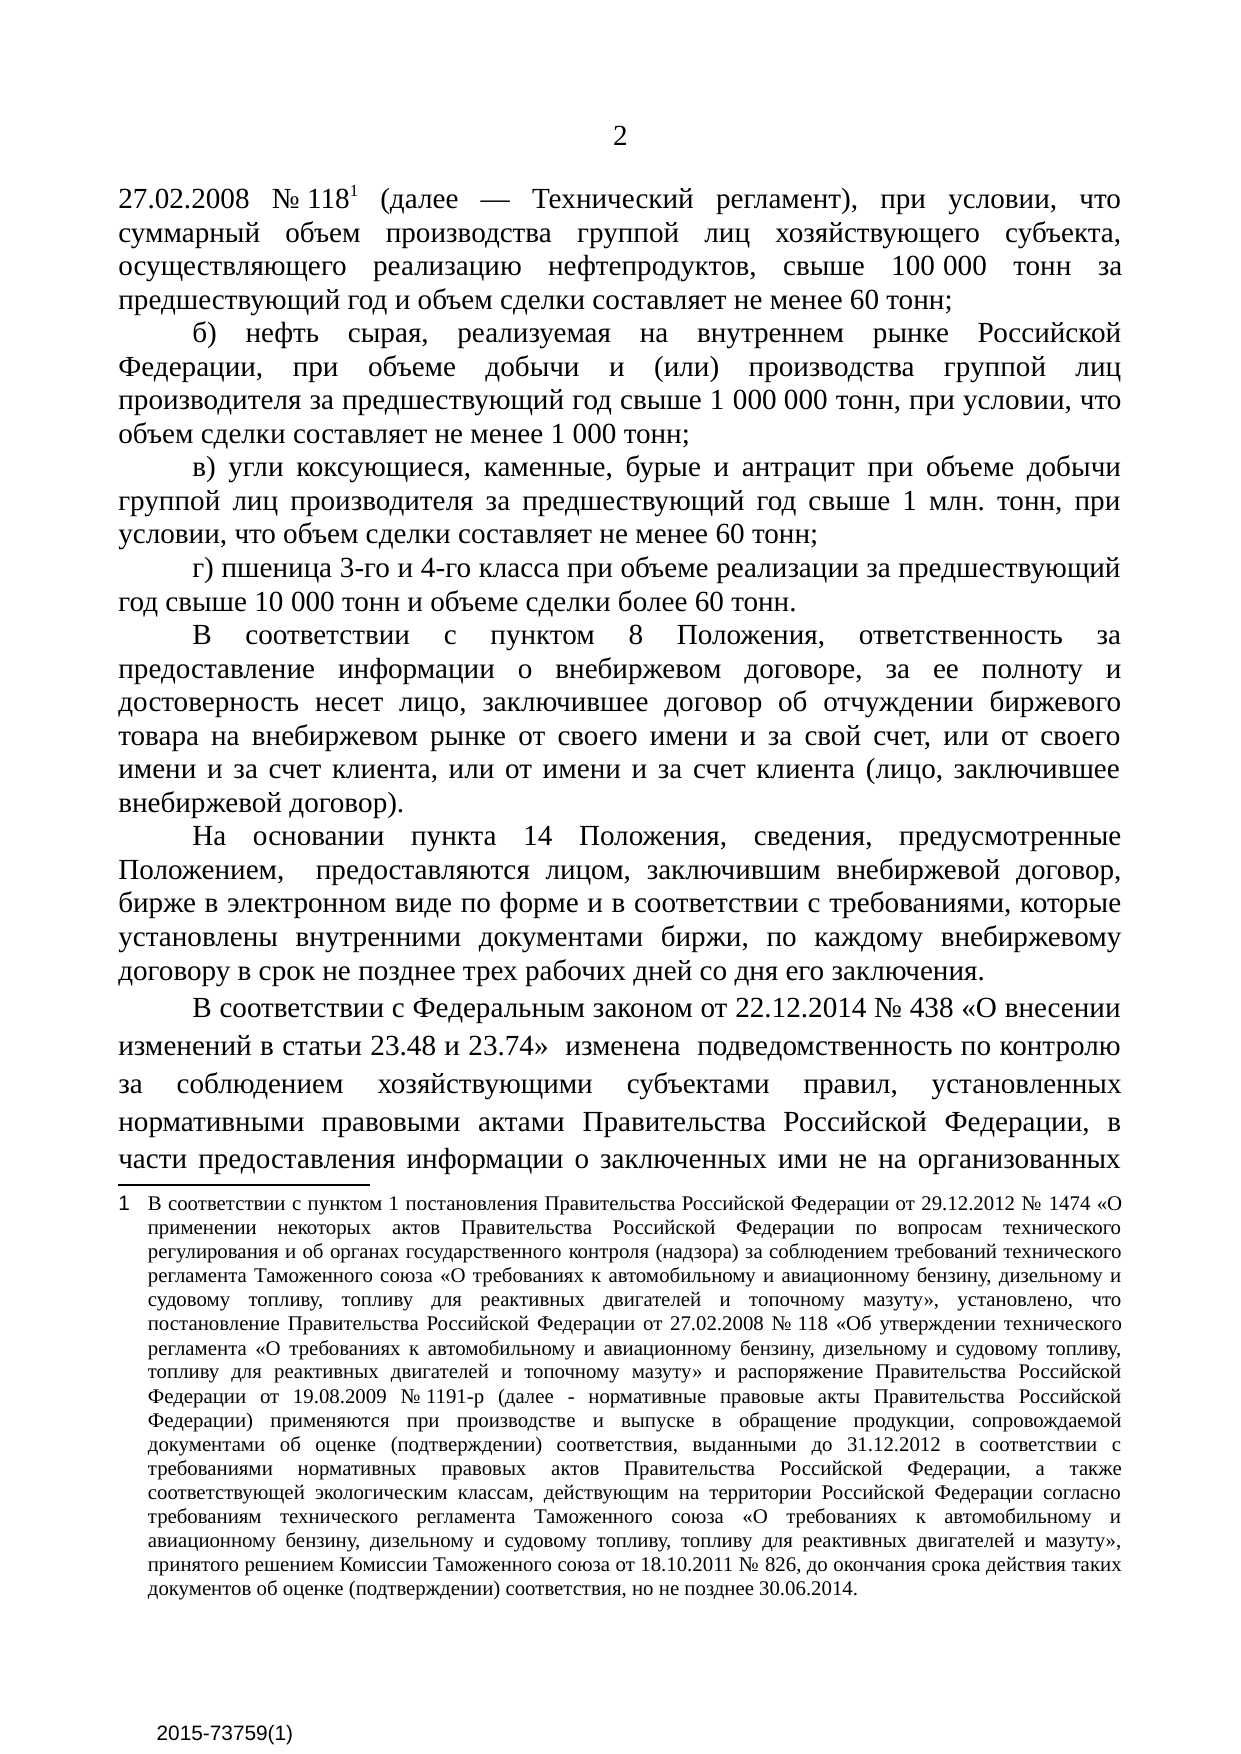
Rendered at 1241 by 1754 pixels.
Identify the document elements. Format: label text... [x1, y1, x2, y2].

text В соответствии с Федеральным законом от 22.12.2014 № 438 «О внесении изменений в статьи 23.48 и 23.74» изменена подведомственность по контролю за соблюдением хозяйствующими субъектами правил, установленных нормативными правовыми актами Правительства Российской Федерации, в части предоставления информации о заключенных ими не на организованных [118, 986, 1122, 1175]
list б) нефть сырая, реализуемая на внутреннем рынке Российской Федерации, при объеме добычи и (или) производства группой лиц производителя за предшествующий год свыше 1 000 000 тонн, при условии, что объем сделки составляет не менее 1 000 тонн; [118, 315, 1122, 449]
list На основании пункта 14 Положения, сведения, предусмотренные Положением, предоставляются лицом, заключившим внебиржевой договор, бирже в электронном виде по форме и в соответствии с требованиями, которые установлены внутренними документами биржи, по каждому внебиржевому договору в срок не позднее трех рабочих дней со дня его заключения. [118, 818, 1122, 986]
list в) угли коксующиеся, каменные, бурые и антрацит при объеме добычи группой лиц производителя за предшествующий год свыше 1 млн. тонн, при условии, что объем сделки составляет не менее 60 тонн; [118, 449, 1122, 550]
list В соответствии с пунктом 8 Положения, ответственность за предоставление информации о внебиржевом договоре, за ее полноту и достоверность несет лицо, заключившее договор об отчуждении биржевого товара на внебиржевом рынке от своего имени и за свой счет, или от своего имени и за счет клиента, или от имени и за счет клиента (лицо, заключившее внебиржевой договор). [118, 617, 1122, 818]
text В соответствии с пунктом 1 постановления Правительства Российской Федерации от 29.12.2012 № 1474 «О применении некоторых актов Правительства Российской Федерации по вопросам технического регулирования и об органах государственного контроля (надзора) за соблюдением требований технического регламента Таможенного союза «О требованиях к автомобильному и авиационному бензину, дизельному и судовому топливу, топливу для реактивных двигателей и топочному мазуту», установлено, что постановление Правительства Российской Федерации от 27.02.2008 № 118 «Об утверждении технического регламента «О требованиях к автомобильному и авиационному бензину, дизельному и судовому топливу, топливу для реактивных двигателей и топочному мазуту» и распоряжение Правительства Российской Федерации от 19.08.2009 № 1191-р (далее - нормативные правовые акты Правительства Российской Федерации) применяются при производстве и выпуске в обращение продукции, сопровождаемой документами об оценке (подтверждении) соответствия, выданными до 31.12.2012 в соответствии с требованиями нормативных правовых актов Правительства Российской Федерации, а также соответствующей экологическим классам, действующим на территории Российской Федерации согласно требованиям технического регламента Таможенного союза «О требованиях к автомобильному и авиационному бензину, дизельному и судовому топливу, топливу для реактивных двигателей и мазуту», принятого решением Комиссии Таможенного союза от 18.10.2011 № 826, до окончания срока действия таких документов об оценке (подтверждении) соответствия, но не позднее 30.06.2014. [118, 1191, 1122, 1600]
list г) пшеница 3-го и 4-го класса при объеме реализации за предшествующий год свыше 10 000 тонн и объеме сделки более 60 тонн. [118, 550, 1122, 617]
list 27.02.2008 № 118 (далее — Технический регламент), при условии, что суммарный объем производства группой лиц хозяйствующего субъекта, осуществляющего реализацию нефтепродуктов, свыше 100 000 тонн за предшествующий год и объем сделки составляет не менее 60 тонн; [118, 181, 1122, 315]
